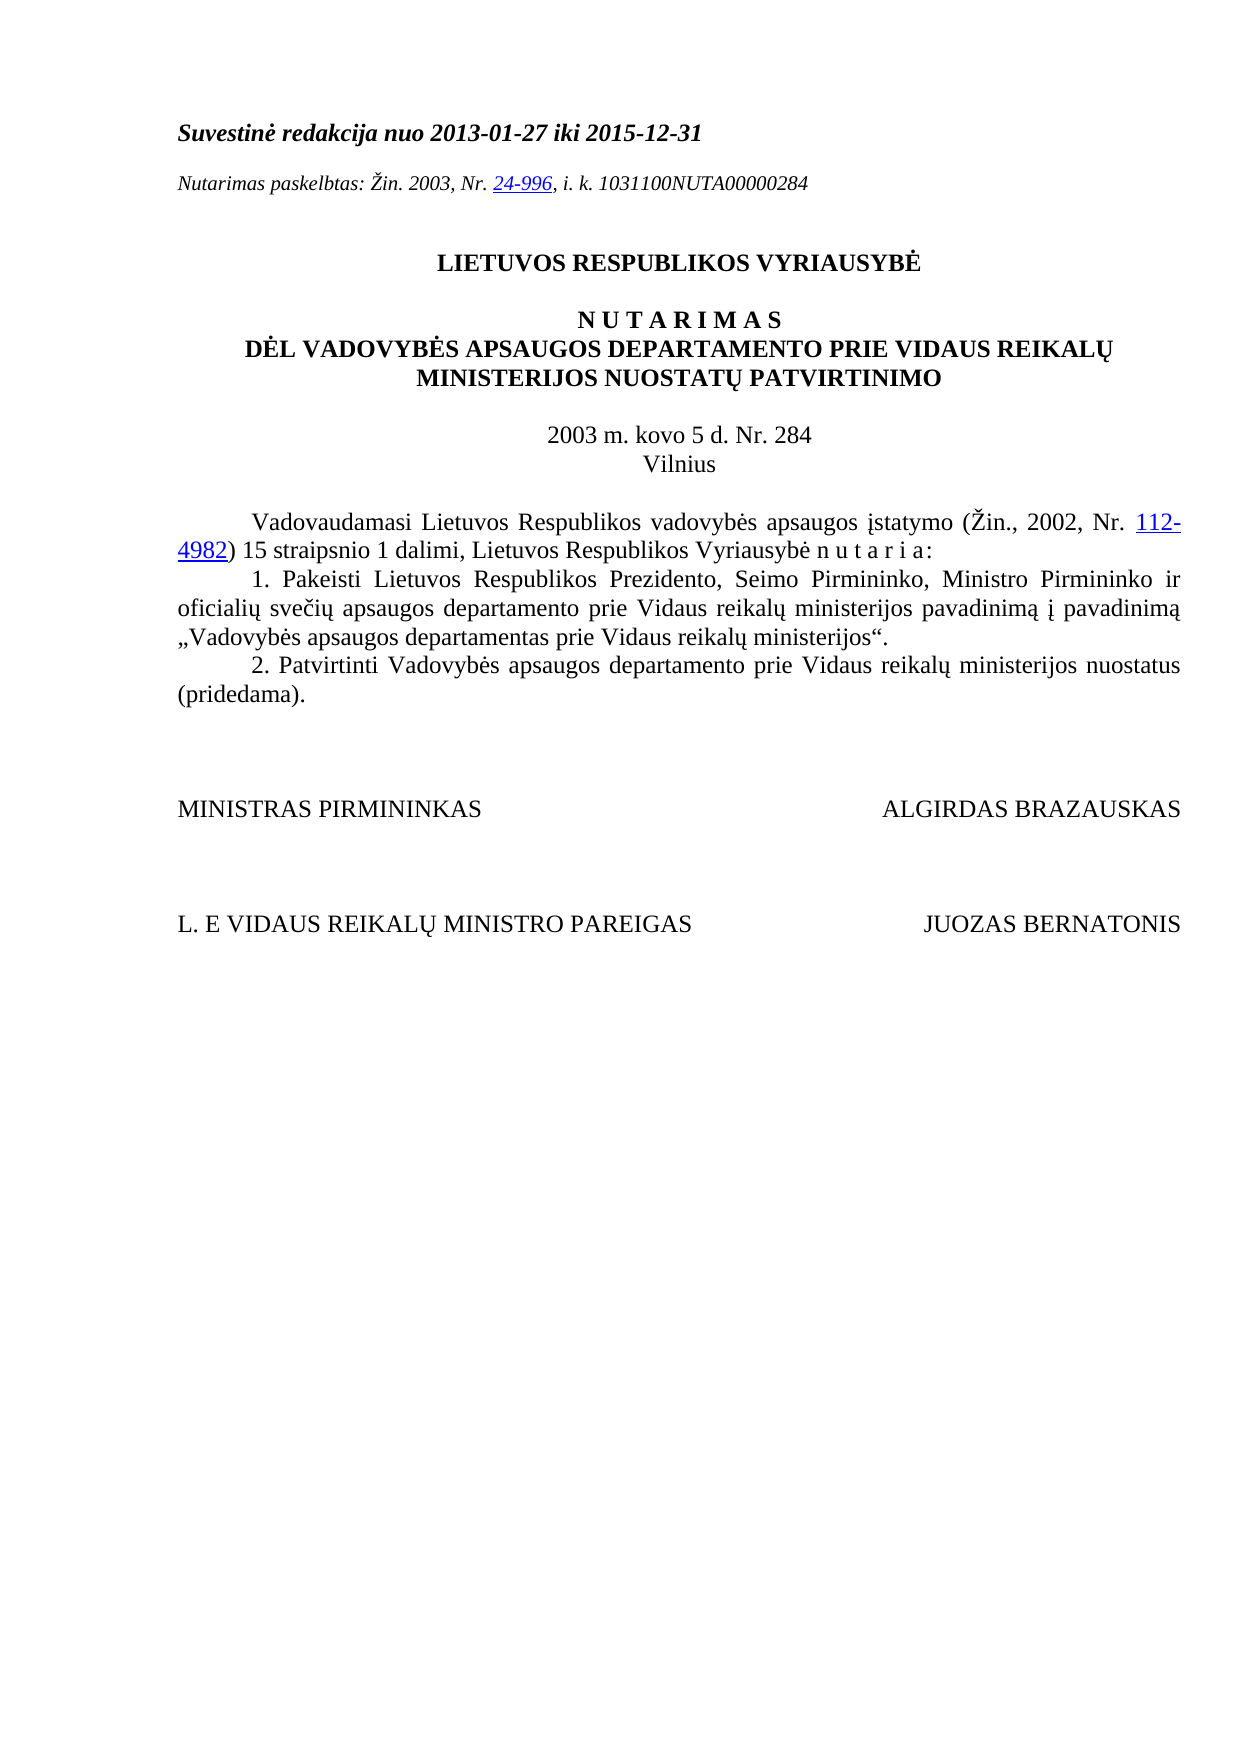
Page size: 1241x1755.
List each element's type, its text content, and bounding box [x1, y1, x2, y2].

text 2. Patvirtinti Vadovybės apsaugos departamento prie Vidaus reikalų ministerijos nuostatus (pridedama). [177, 650, 1181, 708]
text N U T A R I M A S [177, 305, 1181, 334]
text DĖL VADOVYBĖS APSAUGOS DEPARTAMENTO PRIE VIDAUS REIKALŲ MINISTERIJOS NUOSTATŲ PATVIRTINIMO [177, 334, 1181, 392]
text Nutarimas paskelbtas: Žin. 2003, Nr. 24-996, i. k. 1031100NUTA00000284 [177, 171, 1181, 195]
text MINISTRAS PIRMININKAS ALGIRDAS BRAZAUSKAS [177, 794, 1181, 823]
text LIETUVOS RESPUBLIKOS VYRIAUSYBĖ [177, 248, 1181, 277]
text Suvestinė redakcija nuo 2013-01-27 iki 2015-12-31 [177, 118, 1181, 147]
text Vilnius [177, 449, 1181, 478]
text L. E VIDAUS REIKALŲ MINISTRO PAREIGAS JUOZAS BERNATONIS [177, 909, 1181, 938]
text 1. Pakeisti Lietuvos Respublikos Prezidento, Seimo Pirmininko, Ministro Pirmininko ir oficialių svečių apsaugos departamento prie Vidaus reikalų ministerijos pavadinimą į pavadinimą „Vadovybės apsaugos departamentas prie Vidaus reikalų ministerijos“. [177, 564, 1181, 650]
text 2003 m. kovo 5 d. Nr. 284 [177, 420, 1181, 449]
text Vadovaudamasi Lietuvos Respublikos vadovybės apsaugos įstatymo (Žin., 2002, Nr. 112-4982) 15 straipsnio 1 dalimi, Lietuvos Respublikos Vyriausybė nutaria: [177, 507, 1181, 564]
